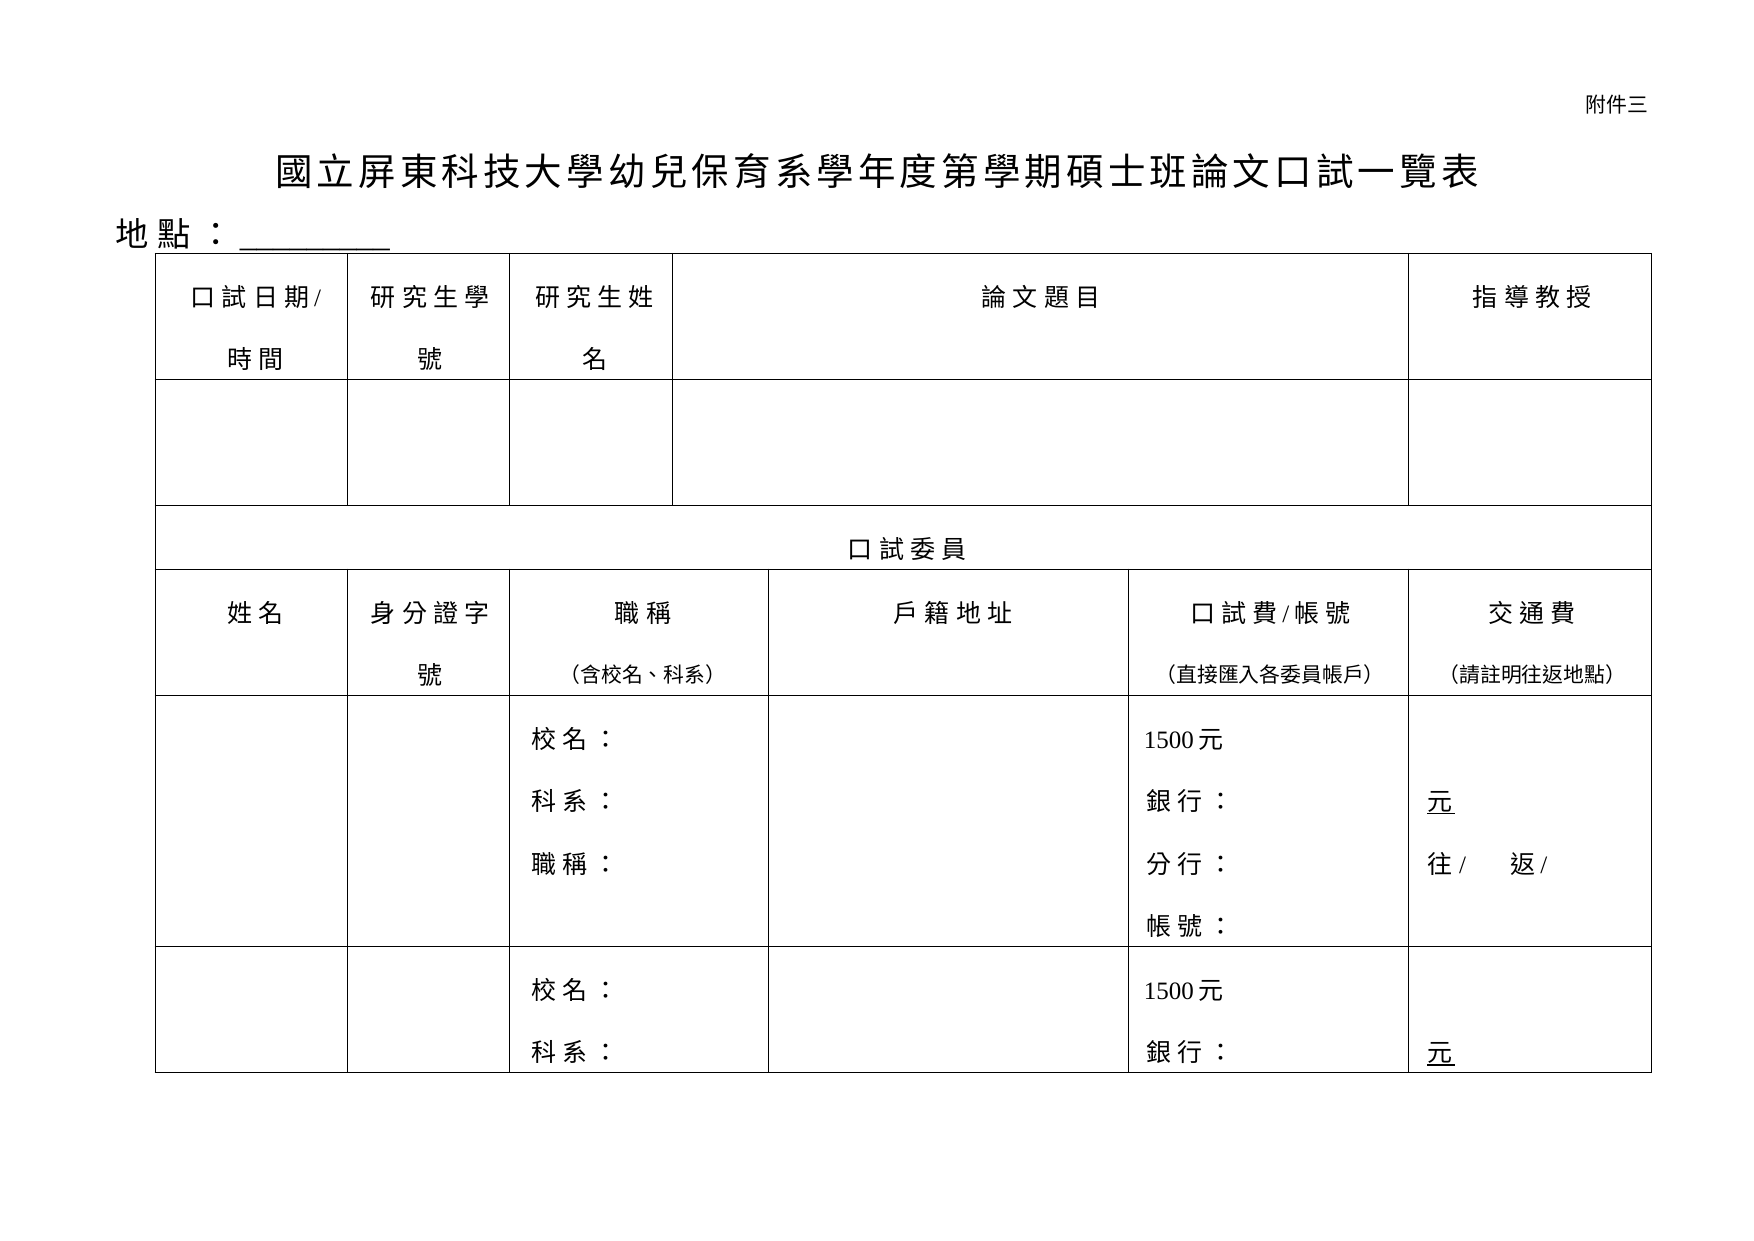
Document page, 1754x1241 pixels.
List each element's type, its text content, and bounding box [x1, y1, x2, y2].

table_cell 1500元 銀行： 分行： 帳號： [1129, 696, 1408, 946]
table_cell [673, 380, 1408, 505]
table_cell [156, 380, 347, 505]
table_cell [1409, 380, 1651, 505]
table_cell [769, 947, 1128, 1072]
table_header 論文題目 [673, 254, 1408, 379]
table_cell 元 [1409, 947, 1651, 1072]
table_cell 1500元 銀行： [1129, 947, 1408, 1072]
table_cell 校名： 科系： 職稱： [510, 696, 768, 946]
table_cell 校名： 科系： [510, 947, 768, 1072]
table_cell 元 往/ 返/ [1409, 696, 1651, 946]
table_cell [348, 947, 509, 1072]
table_cell 戶籍地址 [769, 570, 1128, 694]
table_cell 職稱 （含校名、科系） [510, 570, 768, 694]
table_cell [348, 380, 509, 505]
table_header 研究生學號 [348, 254, 509, 379]
table_cell [156, 947, 347, 1072]
table_cell 口試費/帳號 （直接匯入各委員帳戶） [1129, 570, 1408, 694]
table_cell 姓名 [156, 570, 347, 694]
text 國立屏東科技大學幼兒保育系學年度第學期碩士班論文口試一覽表 [111, 128, 1643, 190]
table_header 口試日期/時間 [156, 254, 347, 379]
table_cell 口試委員 [156, 506, 1651, 568]
table_cell [156, 696, 347, 946]
table_cell [769, 696, 1128, 946]
table_cell [510, 380, 672, 505]
text 地點：_________ [111, 190, 1576, 253]
table_cell 交通費 （請註明往返地點） [1409, 570, 1651, 694]
table_cell 身分證字號 [348, 570, 509, 694]
table_cell [348, 696, 509, 946]
table_header 研究生姓名 [510, 254, 672, 379]
table_header 指導教授 [1409, 254, 1651, 379]
